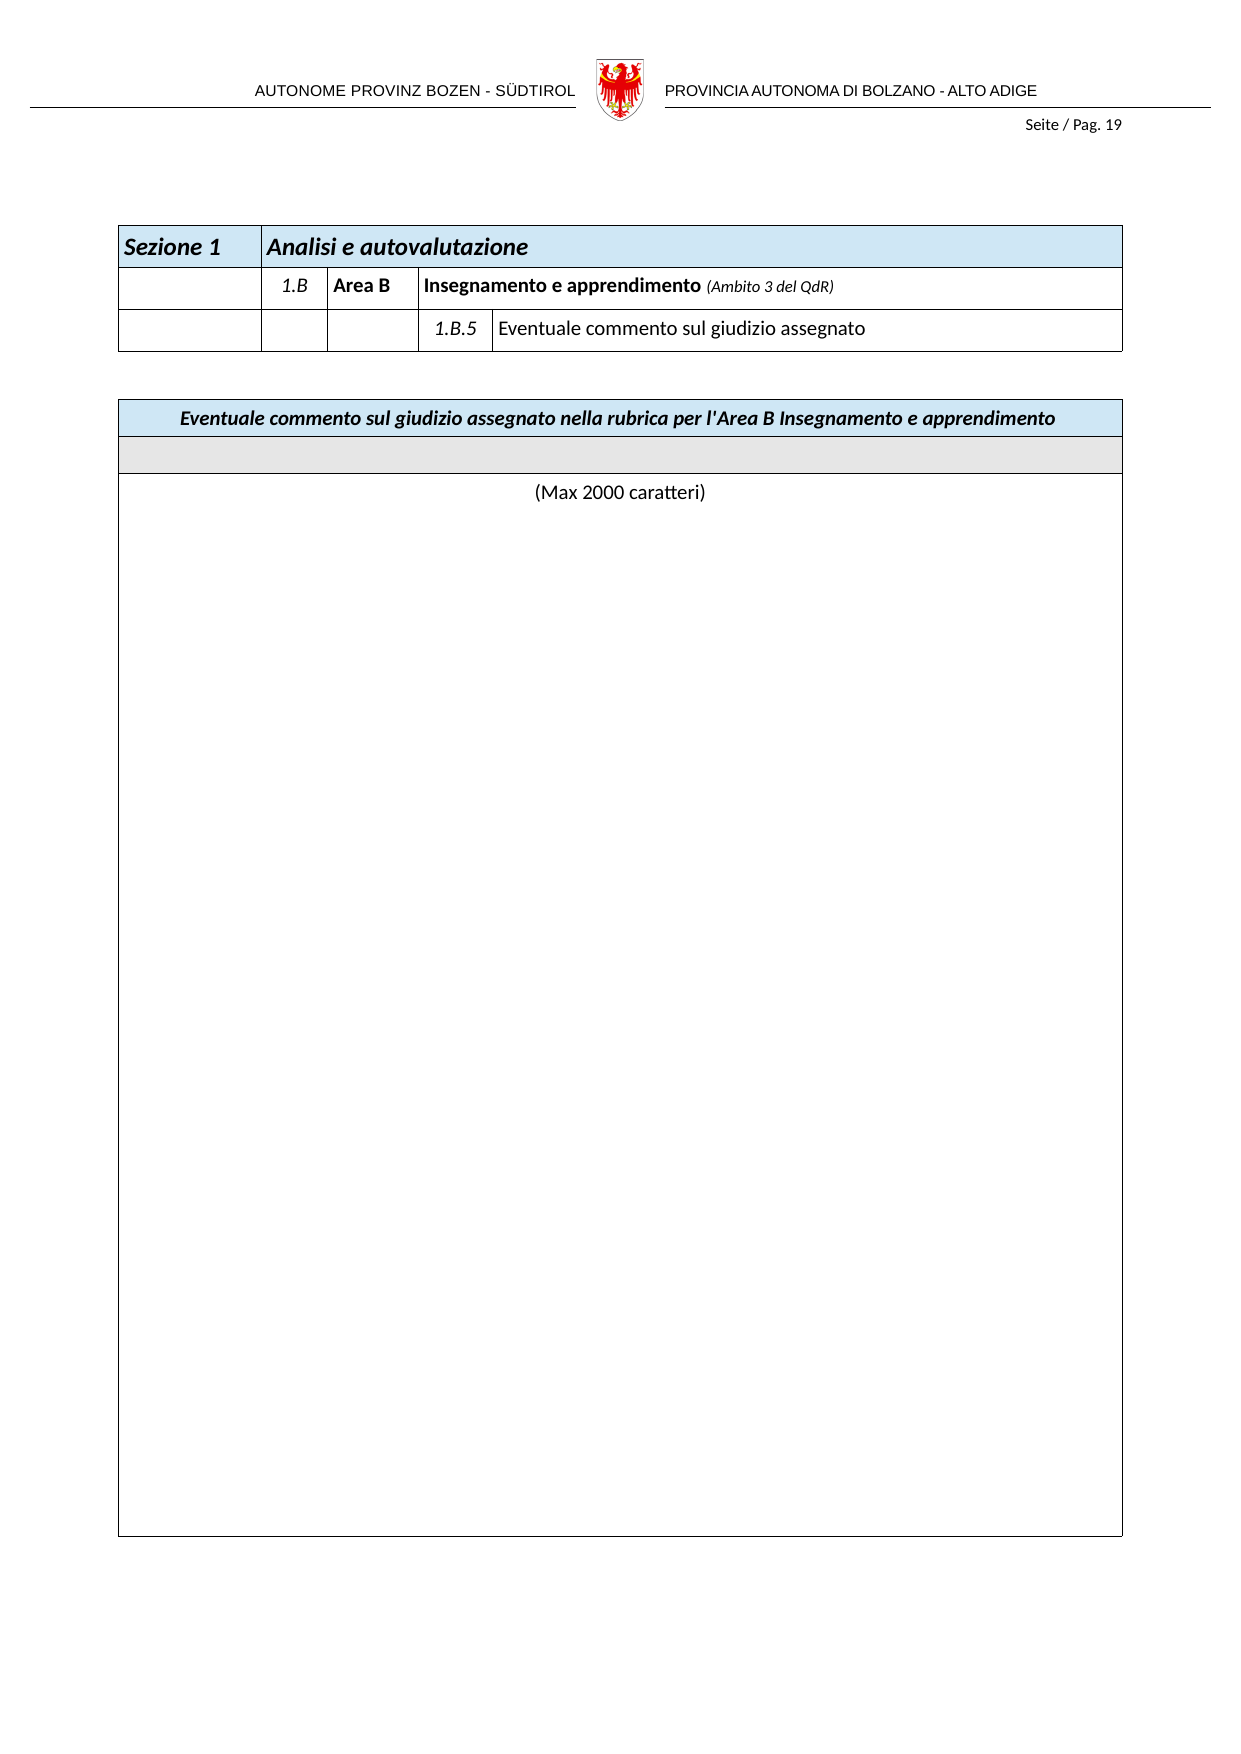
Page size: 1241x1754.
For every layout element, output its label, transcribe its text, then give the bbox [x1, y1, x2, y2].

picture [596, 59, 644, 121]
table_cell [119, 310, 261, 351]
table_cell [119, 268, 261, 309]
table_cell 1.B [262, 268, 327, 309]
table_header Analisi e autovalutazione [262, 226, 1122, 267]
table_header Sezione 1 [119, 226, 261, 267]
table_cell Insegnamento e apprendimento (Ambito 3 del QdR) [419, 268, 1122, 309]
table_cell [262, 310, 327, 351]
table_cell (Max 2000 caratteri) [119, 474, 1122, 1536]
table_cell [119, 437, 1122, 473]
table_header Eventuale commento sul giudizio assegnato nella rubrica per l'Area B Insegnamento e apprendimento [119, 400, 1122, 436]
table_cell 1.B.5 [419, 310, 492, 351]
table_cell [328, 310, 418, 351]
table_cell Eventuale commento sul giudizio assegnato [493, 310, 1122, 351]
table_cell Area B [328, 268, 418, 309]
